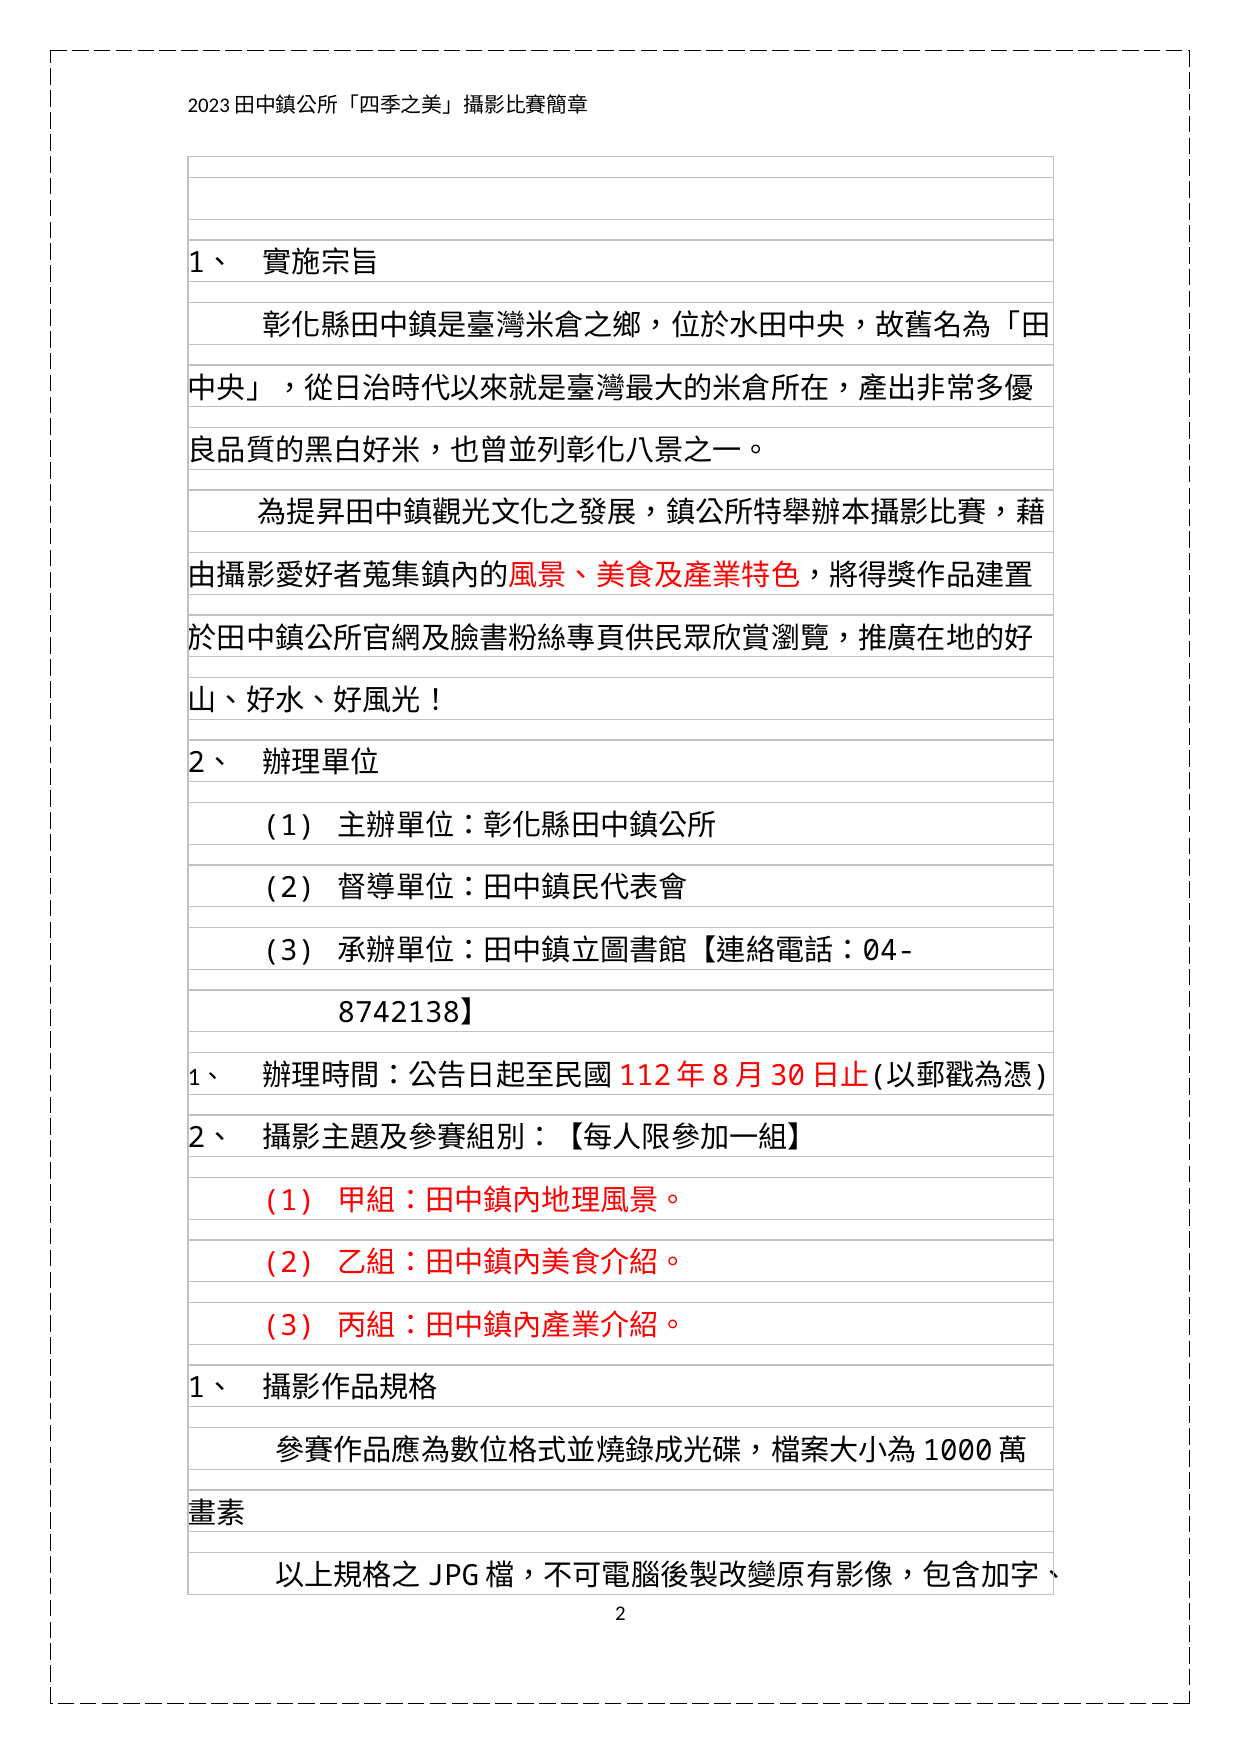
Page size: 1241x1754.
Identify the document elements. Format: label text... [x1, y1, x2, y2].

list 承辦單位：田中鎮立圖書館【連絡電話：04- [262, 928, 1053, 969]
list [189, 1095, 1053, 1114]
text [189, 657, 1053, 677]
text 為提昇田中鎮觀光文化之發展，鎮公所特舉辦本攝影比賽，藉 [189, 491, 1053, 531]
text 由攝影愛好者蒐集鎮內的風景、美食及產業特色，將得獎作品建置 [189, 553, 1053, 594]
text 以上規格之JPG檔，不可電腦後製改變原有影像，包含加字、 [189, 1532, 1053, 1552]
list [189, 720, 1053, 739]
list 辦理時間：公告日起至民國112年8月30日止(以郵戳為憑) [189, 1053, 1053, 1094]
text [189, 532, 1053, 552]
text 參賽作品應為數位格式並燒錄成光碟，檔案大小為1000萬 [189, 1428, 1053, 1469]
list [262, 1220, 1053, 1239]
text 彰化縣田中鎮是臺灣米倉之鄉，位於水田中央，故舊名為「田 [262, 303, 1053, 344]
list [262, 1157, 1053, 1177]
text 以上規格之JPG檔，不可電腦後製改變原有影像，包含加字、 [189, 1553, 1053, 1594]
text [189, 1407, 1053, 1427]
list 乙組：田中鎮內美食介紹。 [262, 1241, 1053, 1281]
list 攝影作品規格 [189, 1366, 1053, 1406]
list [262, 1282, 1053, 1302]
list [189, 1032, 1053, 1052]
text [189, 595, 1053, 614]
text [189, 345, 1053, 364]
text 畫素 [189, 1491, 1053, 1531]
text 中央」，從日治時代以來就是臺灣最大的米倉所在，產出非常多優 [189, 366, 1053, 406]
list 辦理單位 [189, 741, 1053, 781]
text [189, 470, 1053, 489]
list [262, 782, 1053, 802]
list 丙組：田中鎮內產業介紹。 [262, 1303, 1053, 1344]
list [189, 220, 1053, 239]
list [189, 1345, 1053, 1364]
list 攝影主題及參賽組別：【每人限參加一組】 [189, 1116, 1053, 1156]
text 良品質的黑白好米，也曾並列彰化八景之一。 [189, 428, 1053, 469]
text 於田中鎮公所官網及臉書粉絲專頁供民眾欣賞瀏覽，推廣在地的好 [189, 616, 1053, 656]
list 督導單位：田中鎮民代表會 [262, 866, 1053, 906]
text [189, 1470, 1053, 1489]
list [262, 970, 1053, 989]
list [262, 845, 1053, 864]
list 8742138】 [262, 991, 1053, 1031]
text [189, 407, 1053, 427]
list 主辦單位：彰化縣田中鎮公所 [262, 803, 1053, 844]
list [262, 907, 1053, 927]
text 山、好水、好風光！ [189, 678, 1053, 719]
list 實施宗旨 [189, 241, 1053, 281]
text [262, 282, 1053, 302]
list 甲組：田中鎮內地理風景。 [262, 1178, 1053, 1219]
